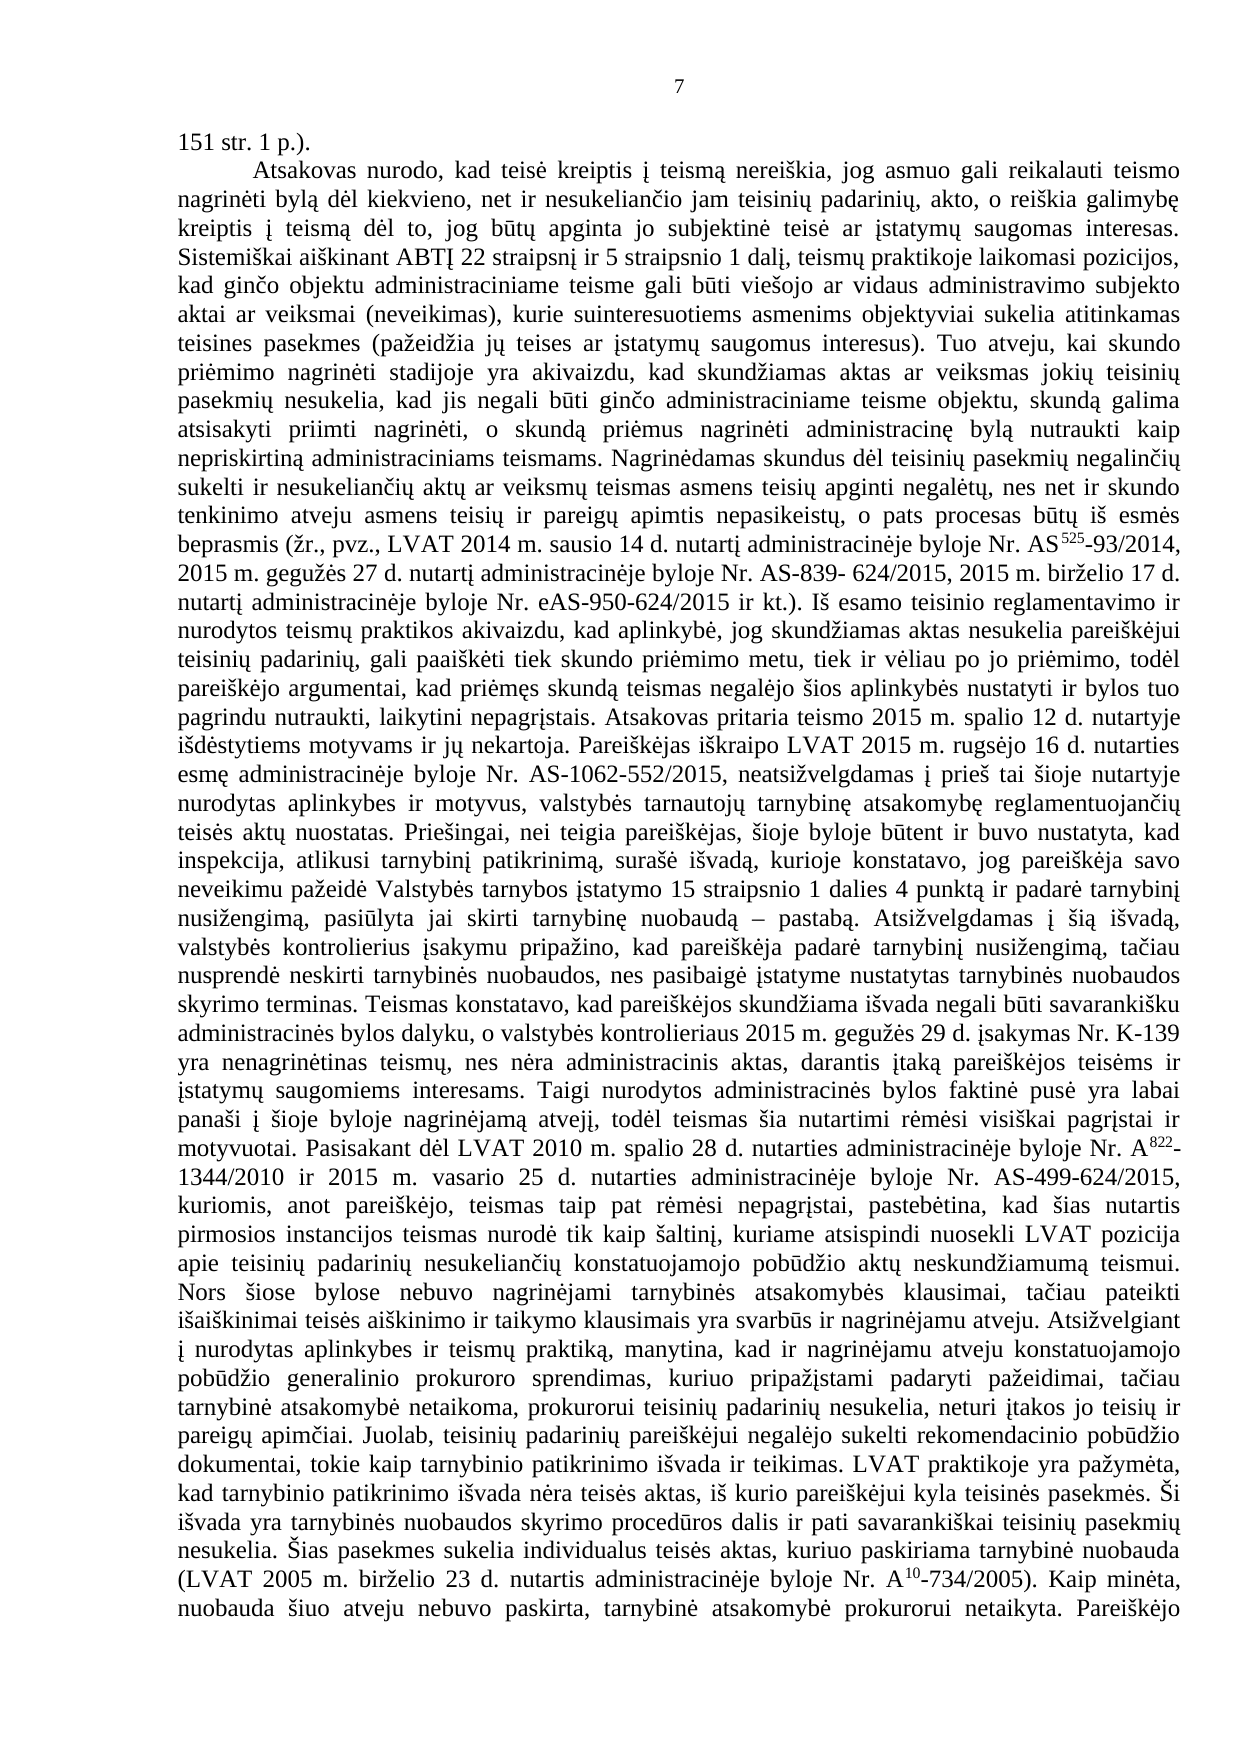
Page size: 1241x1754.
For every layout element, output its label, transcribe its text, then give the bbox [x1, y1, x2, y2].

text Atsakovas nurodo, kad teisė kreiptis į teismą nereiškia, jog asmuo gali reikalauti teismo nagrinėti bylą dėl kiekvieno, net ir nesukeliančio jam teisinių padarinių, akto, o reiškia galimybę kreiptis į teismą dėl to, jog būtų apginta jo subjektinė teisė ar įstatymų saugomas interesas. Sistemiškai aiškinant ABTĮ 22 straipsnį ir 5 straipsnio 1 dalį, teismų praktikoje laikomasi pozicijos, kad ginčo objektu administraciniame teisme gali būti viešojo ar vidaus administravimo subjekto aktai ar veiksmai (neveikimas), kurie suinteresuotiems asmenims objektyviai sukelia atitinkamas teisines pasekmes (pažeidžia jų teises ar įstatymų saugomus interesus). Tuo atveju, kai skundo priėmimo nagrinėti stadijoje yra akivaizdu, kad skundžiamas aktas ar veiksmas jokių teisinių pasekmių nesukelia, kad jis negali būti ginčo administraciniame teisme objektu, skundą galima atsisakyti priimti nagrinėti, o skundą priėmus nagrinėti administracinę bylą nutraukti kaip nepriskirtiną administraciniams teismams. Nagrinėdamas skundus dėl teisinių pasekmių negalinčių sukelti ir nesukeliančių aktų ar veiksmų teismas asmens teisių apginti negalėtų, nes net ir skundo tenkinimo atveju asmens teisių ir pareigų apimtis nepasikeistų, o pats procesas būtų iš esmės beprasmis (žr., pvz., LVAT 2014 m. sausio 14 d. nutartį administracinėje byloje Nr. AS525-93/2014, 2015 m. gegužės 27 d. nutartį administracinėje byloje Nr. AS-839- 624/2015, 2015 m. birželio 17 d. nutartį administracinėje byloje Nr. eAS-950-624/2015 ir kt.). Iš esamo teisinio reglamentavimo ir nurodytos teismų praktikos akivaizdu, kad aplinkybė, jog skundžiamas aktas nesukelia pareiškėjui teisinių padarinių, gali paaiškėti tiek skundo priėmimo metu, tiek ir vėliau po jo priėmimo, todėl pareiškėjo argumentai, kad priėmęs skundą teismas negalėjo šios aplinkybės nustatyti ir bylos tuo pagrindu nutraukti, laikytini nepagrįstais. Atsakovas pritaria teismo 2015 m. spalio 12 d. nutartyje išdėstytiems motyvams ir jų nekartoja. Pareiškėjas iškraipo LVAT 2015 m. rugsėjo 16 d. nutarties esmę administracinėje byloje Nr. AS-1062-552/2015, neatsižvelgdamas į prieš tai šioje nutartyje nurodytas aplinkybes ir motyvus, valstybės tarnautojų tarnybinę atsakomybę reglamentuojančių teisės aktų nuostatas. Priešingai, nei teigia pareiškėjas, šioje byloje būtent ir buvo nustatyta, kad inspekcija, atlikusi tarnybinį patikrinimą, surašė išvadą, kurioje konstatavo, jog pareiškėja savo neveikimu pažeidė Valstybės tarnybos įstatymo 15 straipsnio 1 dalies 4 punktą ir padarė tarnybinį nusižengimą, pasiūlyta jai skirti tarnybinę nuobaudą – pastabą. Atsižvelgdamas į šią išvadą, valstybės kontrolierius įsakymu pripažino, kad pareiškėja padarė tarnybinį nusižengimą, tačiau nusprendė neskirti tarnybinės nuobaudos, nes pasibaigė įstatyme nustatytas tarnybinės nuobaudos skyrimo terminas. Teismas konstatavo, kad pareiškėjos skundžiama išvada negali būti savarankišku administracinės bylos dalyku, o valstybės kontrolieriaus 2015 m. gegužės 29 d. įsakymas Nr. K-139 yra nenagrinėtinas teismų, nes nėra administracinis aktas, darantis įtaką pareiškėjos teisėms ir įstatymų saugomiems interesams. Taigi nurodytos administracinės bylos faktinė pusė yra labai panaši į šioje byloje nagrinėjamą atvejį, todėl teismas šia nutartimi rėmėsi visiškai pagrįstai ir motyvuotai. Pasisakant dėl LVAT 2010 m. spalio 28 d. nutarties administracinėje byloje Nr. A822-1344/2010 ir 2015 m. vasario 25 d. nutarties administracinėje byloje Nr. AS-499-624/2015, kuriomis, anot pareiškėjo, teismas taip pat rėmėsi nepagrįstai, pastebėtina, kad šias nutartis pirmosios instancijos teismas nurodė tik kaip šaltinį, kuriame atsispindi nuosekli LVAT pozicija apie teisinių padarinių nesukeliančių konstatuojamojo pobūdžio aktų neskundžiamumą teismui. Nors šiose bylose nebuvo nagrinėjami tarnybinės atsakomybės klausimai, tačiau pateikti išaiškinimai teisės aiškinimo ir taikymo klausimais yra svarbūs ir nagrinėjamu atveju. Atsižvelgiant į nurodytas aplinkybes ir teismų praktiką, manytina, kad ir nagrinėjamu atveju konstatuojamojo pobūdžio generalinio prokuroro sprendimas, kuriuo pripažįstami padaryti pažeidimai, tačiau tarnybinė atsakomybė netaikoma, prokurorui teisinių padarinių nesukelia, neturi įtakos jo teisių ir pareigų apimčiai. Juolab, teisinių padarinių pareiškėjui negalėjo sukelti rekomendacinio pobūdžio dokumentai, tokie kaip tarnybinio patikrinimo išvada ir teikimas. LVAT praktikoje yra pažymėta, kad tarnybinio patikrinimo išvada nėra teisės aktas, iš kurio pareiškėjui kyla teisinės pasekmės. Ši išvada yra tarnybinės nuobaudos skyrimo procedūros dalis ir pati savarankiškai teisinių pasekmių nesukelia. Šias pasekmes sukelia individualus teisės aktas, kuriuo paskiriama tarnybinė nuobauda (LVAT 2005 m. birželio 23 d. nutartis administracinėje byloje Nr. A10-734/2005). Kaip minėta, nuobauda šiuo atveju nebuvo paskirta, tarnybinė atsakomybė prokurorui netaikyta. Pareiškėjo [177, 155, 1181, 1622]
text 151 str. 1 p.). [177, 127, 1181, 155]
